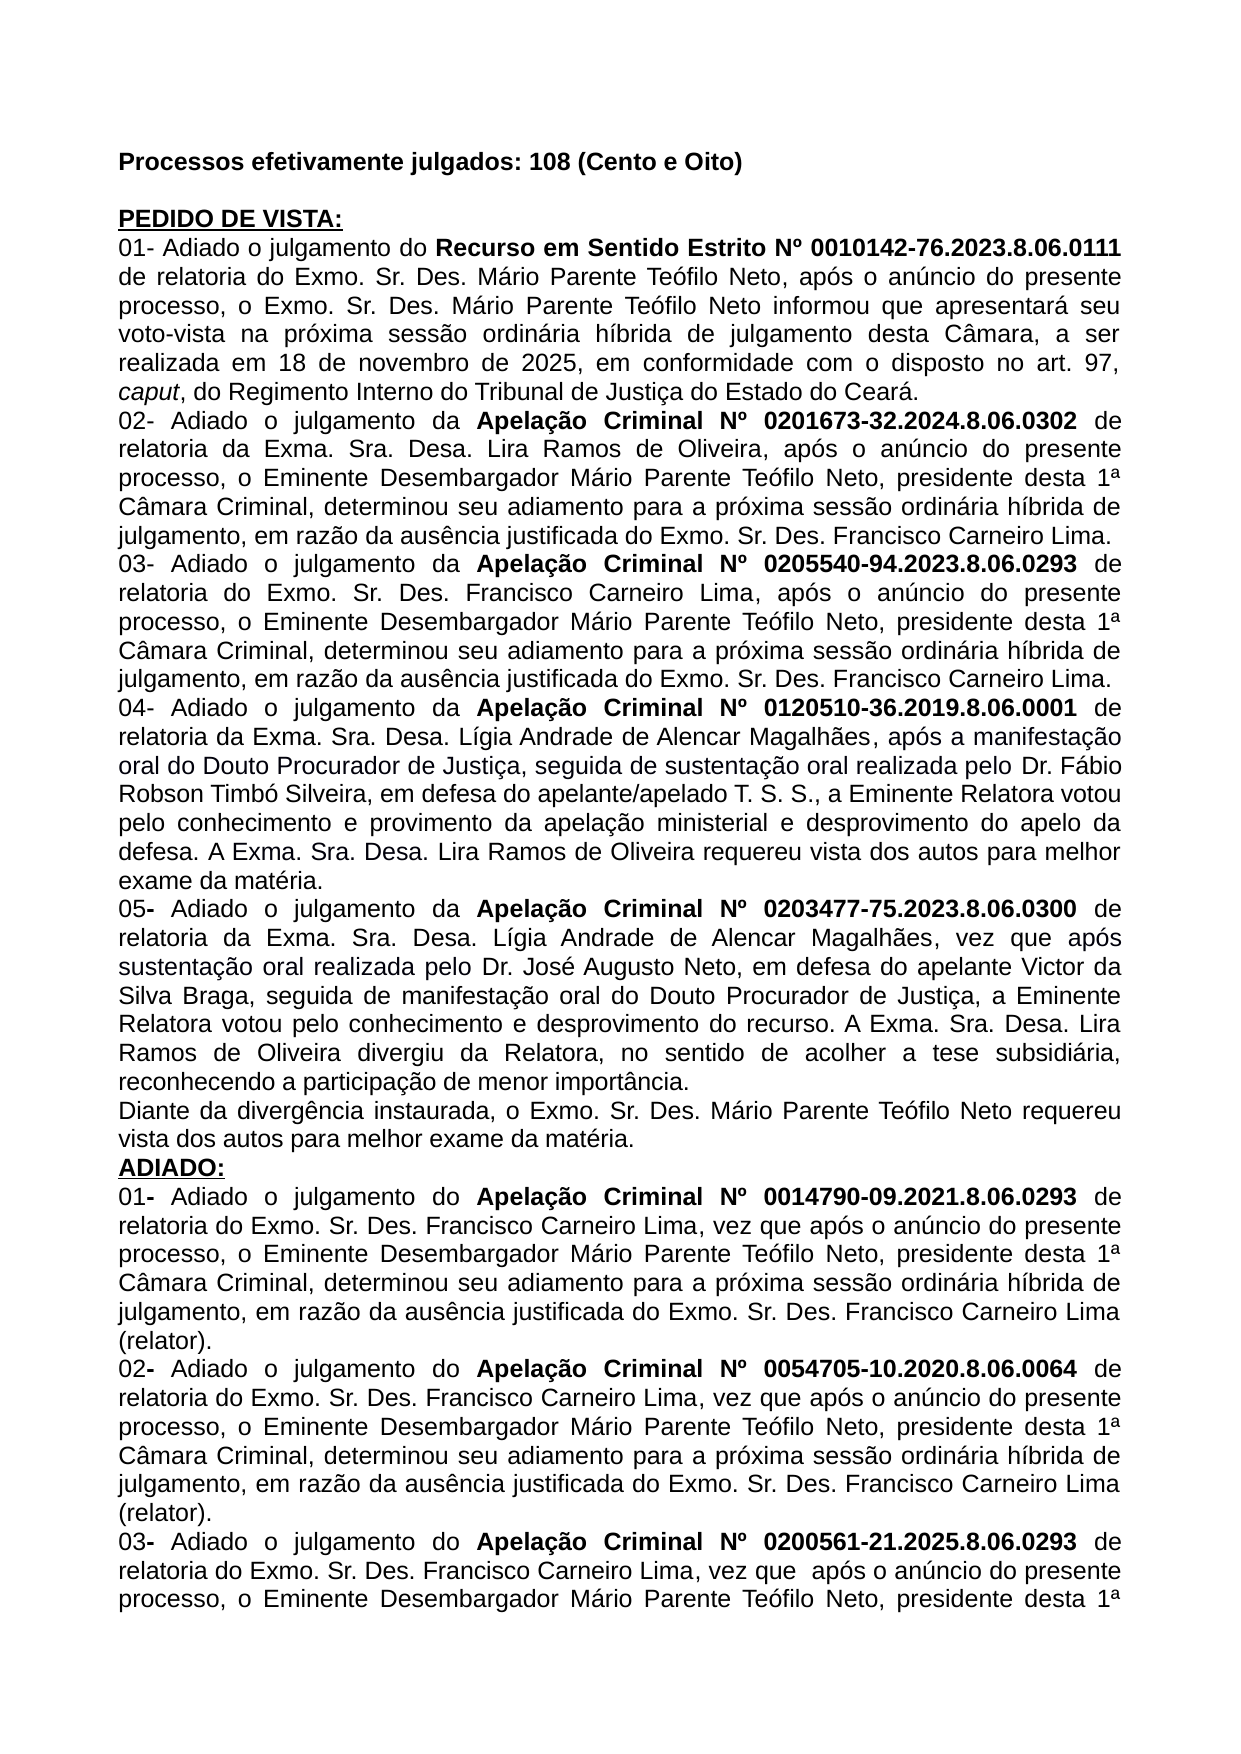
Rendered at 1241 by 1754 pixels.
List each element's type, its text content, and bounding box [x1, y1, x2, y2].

text 03- Adiado o julgamento da Apelação Criminal Nº 0205540-94.2023.8.06.0293 de relatoria do Exmo. Sr. Des. Francisco Carneiro Lima, após o anúncio do presente processo, o Eminente Desembargador Mário Parente Teófilo Neto, presidente desta 1ª Câmara Criminal, determinou seu adiamento para a próxima sessão ordinária híbrida de julgamento, em razão da ausência justificada do Exmo. Sr. Des. Francisco Carneiro Lima. [118, 549, 1122, 693]
text Processos efetivamente julgados: 108 (Cento e Oito) [118, 147, 1122, 176]
text 02- Adiado o julgamento do Apelação Criminal Nº 0054705-10.2020.8.06.0064 de relatoria do Exmo. Sr. Des. Francisco Carneiro Lima, vez que após o anúncio do presente processo, o Eminente Desembargador Mário Parente Teófilo Neto, presidente desta 1ª Câmara Criminal, determinou seu adiamento para a próxima sessão ordinária híbrida de julgamento, em razão da ausência justificada do Exmo. Sr. Des. Francisco Carneiro Lima (relator). [118, 1354, 1122, 1527]
text 04- Adiado o julgamento da Apelação Criminal Nº 0120510-36.2019.8.06.0001 de relatoria da Exma. Sra. Desa. Lígia Andrade de Alencar Magalhães, após a manifestação oral do Douto Procurador de Justiça, seguida de sustentação oral realizada pelo Dr. Fábio Robson Timbó Silveira, em defesa do apelante/apelado T. S. S., a Eminente Relatora votou pelo conhecimento e provimento da apelação ministerial e desprovimento do apelo da defesa. A Exma. Sra. Desa. Lira Ramos de Oliveira requereu vista dos autos para melhor exame da matéria. [118, 693, 1122, 894]
text PEDIDO DE VISTA: [118, 204, 1122, 233]
text Diante da divergência instaurada, o Exmo. Sr. Des. Mário Parente Teófilo Neto requereu vista dos autos para melhor exame da matéria. [118, 1096, 1122, 1153]
text 05- Adiado o julgamento da Apelação Criminal Nº 0203477-75.2023.8.06.0300 de relatoria da Exma. Sra. Desa. Lígia Andrade de Alencar Magalhães, vez que após sustentação oral realizada pelo Dr. José Augusto Neto, em defesa do apelante Victor da Silva Braga, seguida de manifestação oral do Douto Procurador de Justiça, a Eminente Relatora votou pelo conhecimento e desprovimento do recurso. A Exma. Sra. Desa. Lira Ramos de Oliveira divergiu da Relatora, no sentido de acolher a tese subsidiária, reconhecendo a participação de menor importância. [118, 894, 1122, 1096]
text 01- Adiado o julgamento do Apelação Criminal Nº 0014790-09.2021.8.06.0293 de relatoria do Exmo. Sr. Des. Francisco Carneiro Lima, vez que após o anúncio do presente processo, o Eminente Desembargador Mário Parente Teófilo Neto, presidente desta 1ª Câmara Criminal, determinou seu adiamento para a próxima sessão ordinária híbrida de julgamento, em razão da ausência justificada do Exmo. Sr. Des. Francisco Carneiro Lima (relator). [118, 1182, 1122, 1354]
text 01- Adiado o julgamento do Recurso em Sentido Estrito Nº 0010142-76.2023.8.06.0111 de relatoria do Exmo. Sr. Des. Mário Parente Teófilo Neto, após o anúncio do presente processo, o Exmo. Sr. Des. Mário Parente Teófilo Neto informou que apresentará seu voto-vista na próxima sessão ordinária híbrida de julgamento desta Câmara, a ser realizada em 18 de novembro de 2025, em conformidade com o disposto no art. 97, caput, do Regimento Interno do Tribunal de Justiça do Estado do Ceará. [118, 233, 1122, 406]
text ADIADO: [118, 1153, 1122, 1182]
text 02- Adiado o julgamento da Apelação Criminal Nº 0201673-32.2024.8.06.0302 de relatoria da Exma. Sra. Desa. Lira Ramos de Oliveira, após o anúncio do presente processo, o Eminente Desembargador Mário Parente Teófilo Neto, presidente desta 1ª Câmara Criminal, determinou seu adiamento para a próxima sessão ordinária híbrida de julgamento, em razão da ausência justificada do Exmo. Sr. Des. Francisco Carneiro Lima. [118, 406, 1122, 549]
text 03- Adiado o julgamento do Apelação Criminal Nº 0200561-21.2025.8.06.0293 de relatoria do Exmo. Sr. Des. Francisco Carneiro Lima, vez que após o anúncio do presente processo, o Eminente Desembargador Mário Parente Teófilo Neto, presidente desta 1ª [118, 1527, 1122, 1613]
